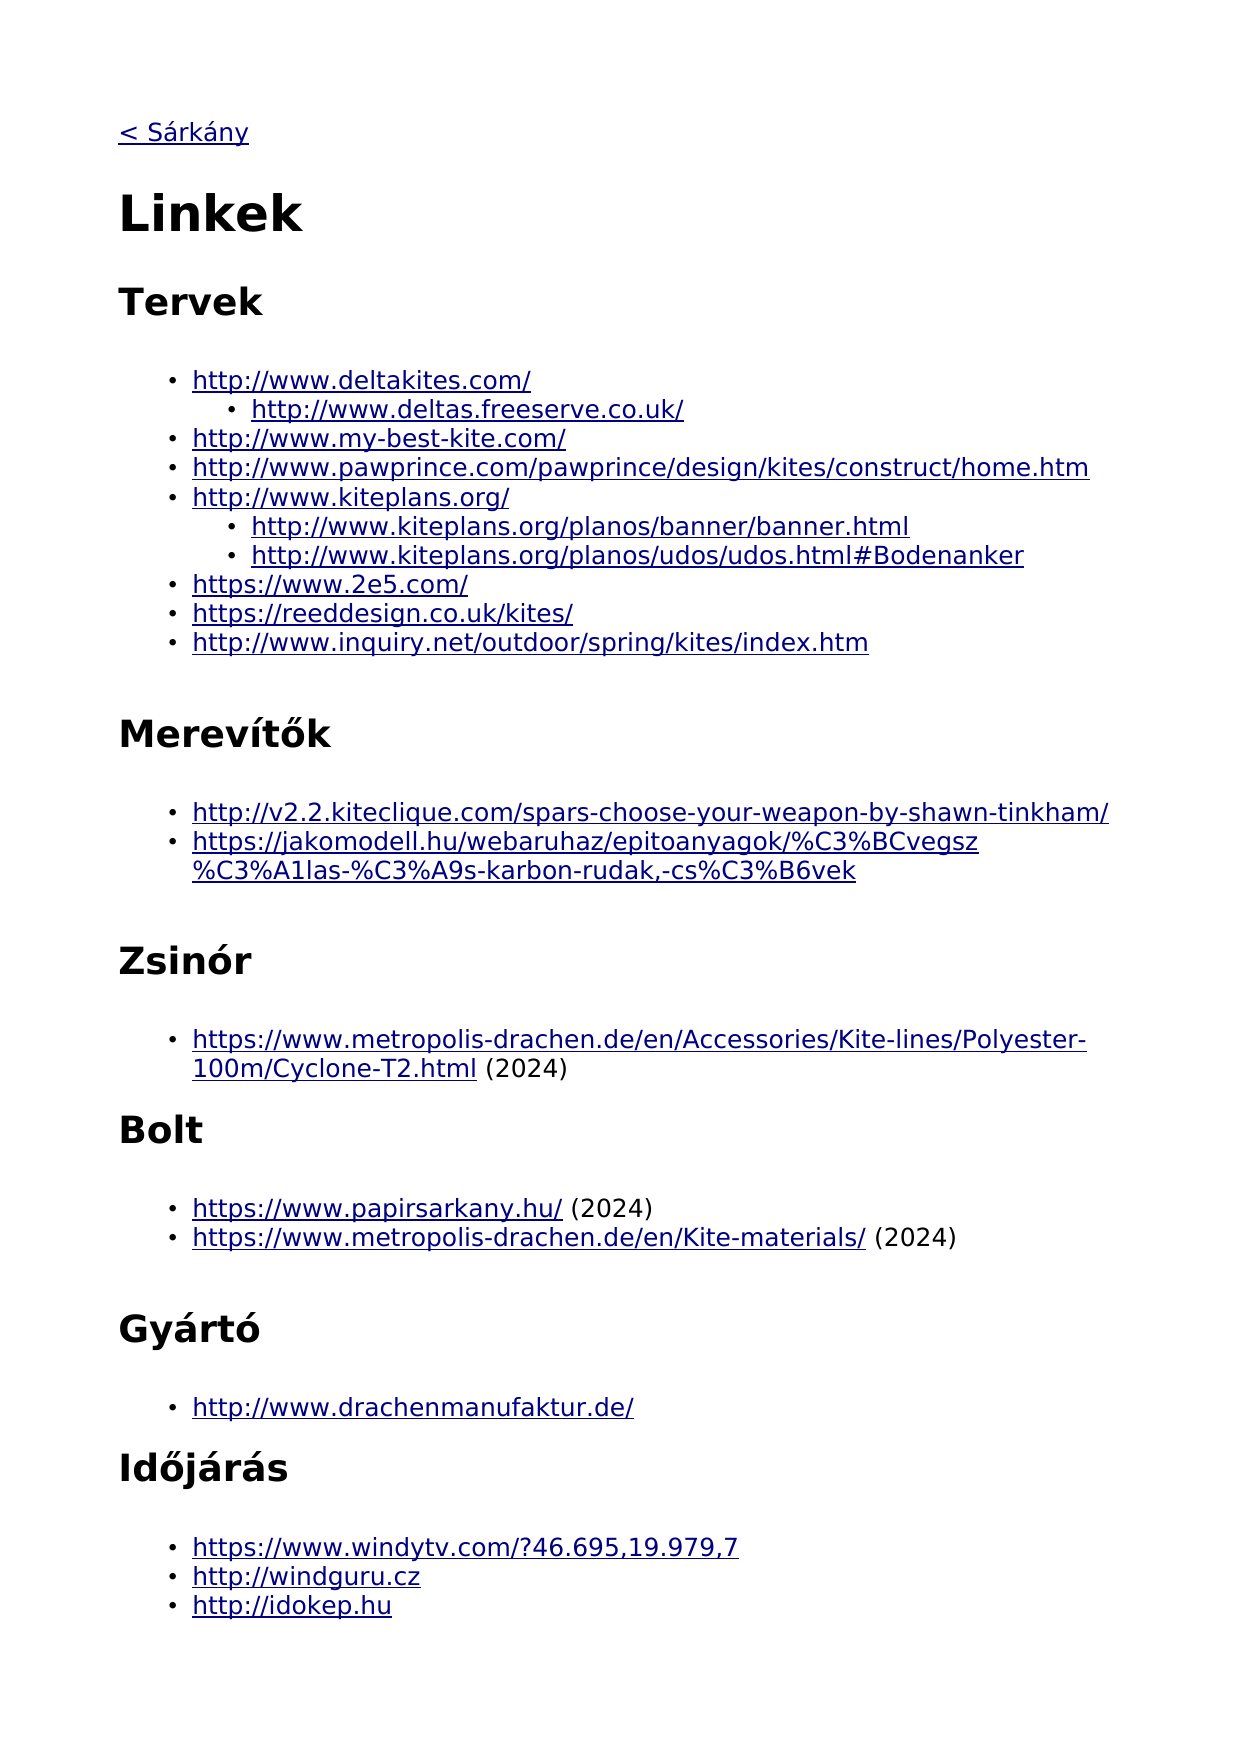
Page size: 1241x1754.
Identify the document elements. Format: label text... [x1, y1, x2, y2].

list http://www.deltas.freeserve.co.uk/ [236, 395, 1122, 424]
list https://reeddesign.co.uk/kites/ [177, 599, 1122, 629]
list http://www.kiteplans.org/ [177, 483, 1122, 512]
list https://www.papirsarkany.hu/ (2024) [177, 1194, 1122, 1224]
list http://v2.2.kiteclique.com/spars-choose-your-weapon-by-shawn-tinkham/ [177, 798, 1122, 827]
subtitle Időjárás [118, 1447, 1122, 1491]
list http://www.deltakites.com/ [177, 366, 1122, 395]
list https://www.metropolis-drachen.de/en/Kite-materials/ (2024) [177, 1224, 1122, 1253]
list http://www.pawprince.com/pawprince/design/kites/construct/home.htm [177, 454, 1122, 483]
subtitle Zsinór [118, 940, 1122, 983]
list http://idokep.hu [177, 1591, 1122, 1620]
list http://windguru.cz [177, 1562, 1122, 1591]
list http://www.my-best-kite.com/ [177, 424, 1122, 454]
list https://www.metropolis-drachen.de/en/Accessories/Kite-lines/Polyester-100m/Cyclone-T2.html (2024) [177, 1026, 1122, 1084]
text < Sárkány [118, 118, 1122, 147]
list https://www.2e5.com/ [177, 570, 1122, 599]
list https://www.windytv.com/?46.695,19.979,7 [177, 1533, 1122, 1562]
subtitle Linkek [118, 185, 1122, 243]
list http://www.kiteplans.org/planos/banner/banner.html [236, 512, 1122, 541]
subtitle Bolt [118, 1109, 1122, 1152]
subtitle Gyártó [118, 1307, 1122, 1351]
list http://www.drachenmanufaktur.de/ [177, 1393, 1122, 1422]
list https://jakomodell.hu/webaruhaz/epitoanyagok/%C3%BCvegsz%C3%A1las-%C3%A9s-karbon-rudak,-cs%C3%B6vek [177, 827, 1122, 885]
list http://www.inquiry.net/outdoor/spring/kites/index.htm [177, 629, 1122, 658]
subtitle Tervek [118, 281, 1122, 324]
subtitle Merevítők [118, 712, 1122, 756]
list http://www.kiteplans.org/planos/udos/udos.html#Bodenanker [236, 541, 1122, 570]
